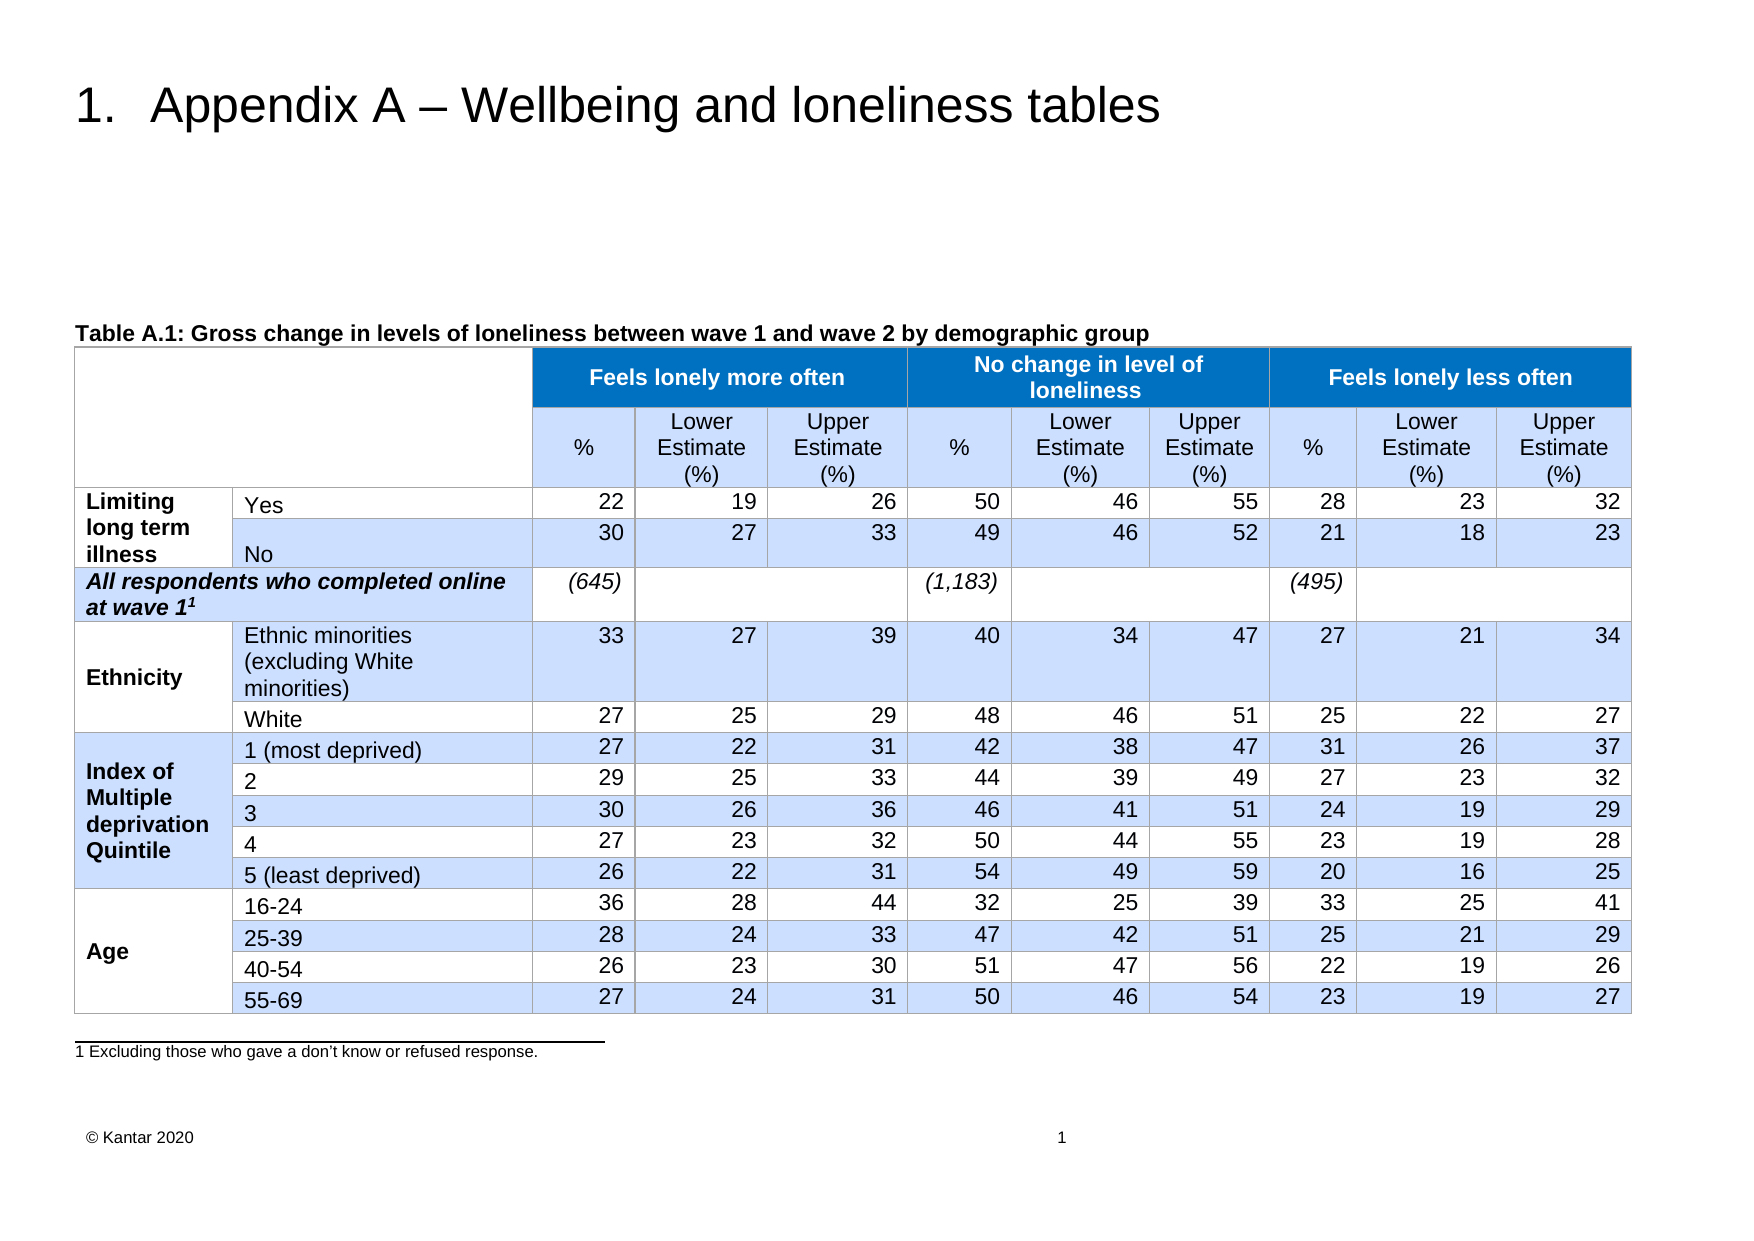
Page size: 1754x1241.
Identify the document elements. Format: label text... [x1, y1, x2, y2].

table_cell 29 [768, 702, 907, 732]
table_cell [75, 407, 233, 487]
table_cell Upper Estimate (%) [1150, 408, 1269, 487]
table_cell 27 [1270, 622, 1356, 701]
table_cell 27 [1497, 702, 1631, 732]
table_cell 18 [1357, 519, 1496, 567]
table_cell Age [75, 889, 232, 1013]
table_cell 33 [768, 921, 907, 951]
table_cell (1,183) [908, 568, 1011, 621]
table_cell 26 [533, 858, 634, 888]
table_cell 27 [533, 733, 634, 763]
table_cell 46 [1012, 519, 1149, 567]
table_cell 29 [533, 764, 634, 794]
table_cell 23 [1270, 983, 1356, 1013]
table_cell 34 [1497, 622, 1631, 701]
table_cell 54 [908, 858, 1011, 888]
table_header Feels lonely less often [1270, 348, 1631, 407]
table_cell 31 [768, 733, 907, 763]
table_cell 44 [1012, 827, 1149, 857]
table_cell 19 [1357, 796, 1496, 826]
table_cell 29 [1497, 921, 1631, 951]
table_cell 32 [1497, 488, 1631, 518]
table_cell 36 [533, 889, 634, 919]
table_cell 30 [533, 519, 634, 567]
table_cell 32 [768, 827, 907, 857]
table_cell Limiting long term illness [75, 488, 232, 567]
table_cell 52 [1150, 519, 1269, 567]
table_cell 26 [533, 952, 634, 982]
table_cell 26 [636, 796, 767, 826]
table_cell 32 [1497, 764, 1631, 794]
subtitle Appendix A – Wellbeing and loneliness tables [75, 75, 1679, 132]
table_cell 49 [908, 519, 1011, 567]
table_cell 21 [1357, 622, 1496, 701]
table_cell 38 [1012, 733, 1149, 763]
table_cell 55-69 [233, 983, 532, 1013]
table_cell Lower Estimate (%) [636, 408, 767, 487]
table_cell 4 [233, 827, 532, 857]
table_cell 26 [1497, 952, 1631, 982]
title Table A.1: Gross change in levels of loneliness between wave 1 and wave 2 by demographic group [75, 320, 1679, 346]
table_cell 27 [533, 827, 634, 857]
table_cell 23 [636, 827, 767, 857]
table_cell 23 [1357, 488, 1496, 518]
table_cell 49 [1012, 858, 1149, 888]
table_cell 19 [1357, 827, 1496, 857]
table_cell 23 [1357, 764, 1496, 794]
table_cell 44 [768, 889, 907, 919]
table_cell 41 [1012, 796, 1149, 826]
table_cell 29 [1497, 796, 1631, 826]
table_cell 22 [636, 733, 767, 763]
table_cell [1357, 568, 1631, 621]
table_cell 28 [1270, 488, 1356, 518]
table_cell 25 [1270, 921, 1356, 951]
table_cell 30 [768, 952, 907, 982]
table_cell [636, 568, 907, 621]
table_cell 51 [1150, 702, 1269, 732]
table_cell 25 [1497, 858, 1631, 888]
table_cell 37 [1497, 733, 1631, 763]
table_cell 39 [768, 622, 907, 701]
table_cell 26 [1357, 733, 1496, 763]
table_cell 20 [1270, 858, 1356, 888]
table_cell 26 [768, 488, 907, 518]
table_cell (645) [533, 568, 634, 621]
table_cell 24 [1270, 796, 1356, 826]
table_cell 21 [1270, 519, 1356, 567]
table_cell 22 [1270, 952, 1356, 982]
table_cell 23 [1270, 827, 1356, 857]
table_header Feels lonely more often [533, 348, 907, 407]
table_cell 34 [1012, 622, 1149, 701]
table_cell 54 [1150, 983, 1269, 1013]
table_cell [233, 407, 532, 487]
table_cell 49 [1150, 764, 1269, 794]
table_cell 28 [533, 921, 634, 951]
table_cell 25 [636, 702, 767, 732]
table_cell 41 [1497, 889, 1631, 919]
table_cell 50 [908, 827, 1011, 857]
table_cell 46 [1012, 702, 1149, 732]
table_cell White [233, 702, 532, 732]
table_cell 27 [533, 983, 634, 1013]
table_cell 24 [636, 921, 767, 951]
table_cell Ethnicity [75, 622, 232, 732]
table_cell Upper Estimate (%) [1497, 408, 1631, 487]
table_cell No [233, 519, 532, 567]
table_cell 2 [233, 764, 532, 794]
table_cell 22 [533, 488, 634, 518]
table_header [233, 348, 532, 407]
table_cell 50 [908, 488, 1011, 518]
table_cell 19 [636, 488, 767, 518]
table_cell 42 [1012, 921, 1149, 951]
table_cell 39 [1012, 764, 1149, 794]
table_cell % [1270, 408, 1356, 487]
table_cell 51 [1150, 921, 1269, 951]
table_cell 59 [1150, 858, 1269, 888]
table_cell 50 [908, 983, 1011, 1013]
table_cell Lower Estimate (%) [1012, 408, 1149, 487]
table_cell 27 [533, 702, 634, 732]
table_cell 33 [533, 622, 634, 701]
table_cell 33 [768, 519, 907, 567]
table_cell 33 [1270, 889, 1356, 919]
table_cell 47 [1012, 952, 1149, 982]
table_cell 56 [1150, 952, 1269, 982]
table_cell 42 [908, 733, 1011, 763]
table_cell 25 [1012, 889, 1149, 919]
table_cell 19 [1357, 952, 1496, 982]
table_cell 46 [1012, 983, 1149, 1013]
table_cell 55 [1150, 488, 1269, 518]
table_cell 16 [1357, 858, 1496, 888]
table_header No change in level of loneliness [908, 348, 1269, 407]
table_cell 25 [1357, 889, 1496, 919]
table_cell 22 [1357, 702, 1496, 732]
table_cell 31 [768, 983, 907, 1013]
table_cell % [533, 408, 634, 487]
table_cell 27 [1497, 983, 1631, 1013]
table_cell All respondents who completed online at wave 1 [75, 568, 532, 621]
table_cell 16-24 [233, 889, 532, 919]
table_cell 55 [1150, 827, 1269, 857]
table_cell [1012, 568, 1269, 621]
table_header [75, 348, 233, 407]
table_cell 27 [636, 622, 767, 701]
table_cell % [908, 408, 1011, 487]
table_cell 46 [908, 796, 1011, 826]
table_cell 31 [768, 858, 907, 888]
table_cell (495) [1270, 568, 1356, 621]
table_cell 51 [1150, 796, 1269, 826]
table_cell 27 [636, 519, 767, 567]
table_cell 1 (most deprived) [233, 733, 532, 763]
table_cell 24 [636, 983, 767, 1013]
table_cell 40-54 [233, 952, 532, 982]
table_cell 36 [768, 796, 907, 826]
table_cell 48 [908, 702, 1011, 732]
table_cell 23 [636, 952, 767, 982]
table_cell 22 [636, 858, 767, 888]
table_cell 28 [1497, 827, 1631, 857]
table_cell Upper Estimate (%) [768, 408, 907, 487]
table_cell 51 [908, 952, 1011, 982]
table_cell 27 [1270, 764, 1356, 794]
table_cell 30 [533, 796, 634, 826]
table_cell Lower Estimate (%) [1357, 408, 1496, 487]
table_cell 47 [1150, 622, 1269, 701]
table_cell 32 [908, 889, 1011, 919]
table_cell Index of Multiple deprivation Quintile [75, 733, 232, 888]
table_cell Ethnic minorities (excluding White minorities) [233, 622, 532, 701]
table_cell 40 [908, 622, 1011, 701]
table_cell 3 [233, 796, 532, 826]
table_cell 31 [1270, 733, 1356, 763]
table_cell 5 (least deprived) [233, 858, 532, 888]
table_cell 44 [908, 764, 1011, 794]
table_cell 39 [1150, 889, 1269, 919]
table_cell 25 [636, 764, 767, 794]
table_cell 46 [1012, 488, 1149, 518]
table_cell 47 [908, 921, 1011, 951]
table_cell 25-39 [233, 921, 532, 951]
table_cell 25 [1270, 702, 1356, 732]
table_cell 28 [636, 889, 767, 919]
table_cell 33 [768, 764, 907, 794]
table_cell 21 [1357, 921, 1496, 951]
table_cell 19 [1357, 983, 1496, 1013]
table_cell 23 [1497, 519, 1631, 567]
table_cell Yes [233, 488, 532, 518]
table_cell 47 [1150, 733, 1269, 763]
